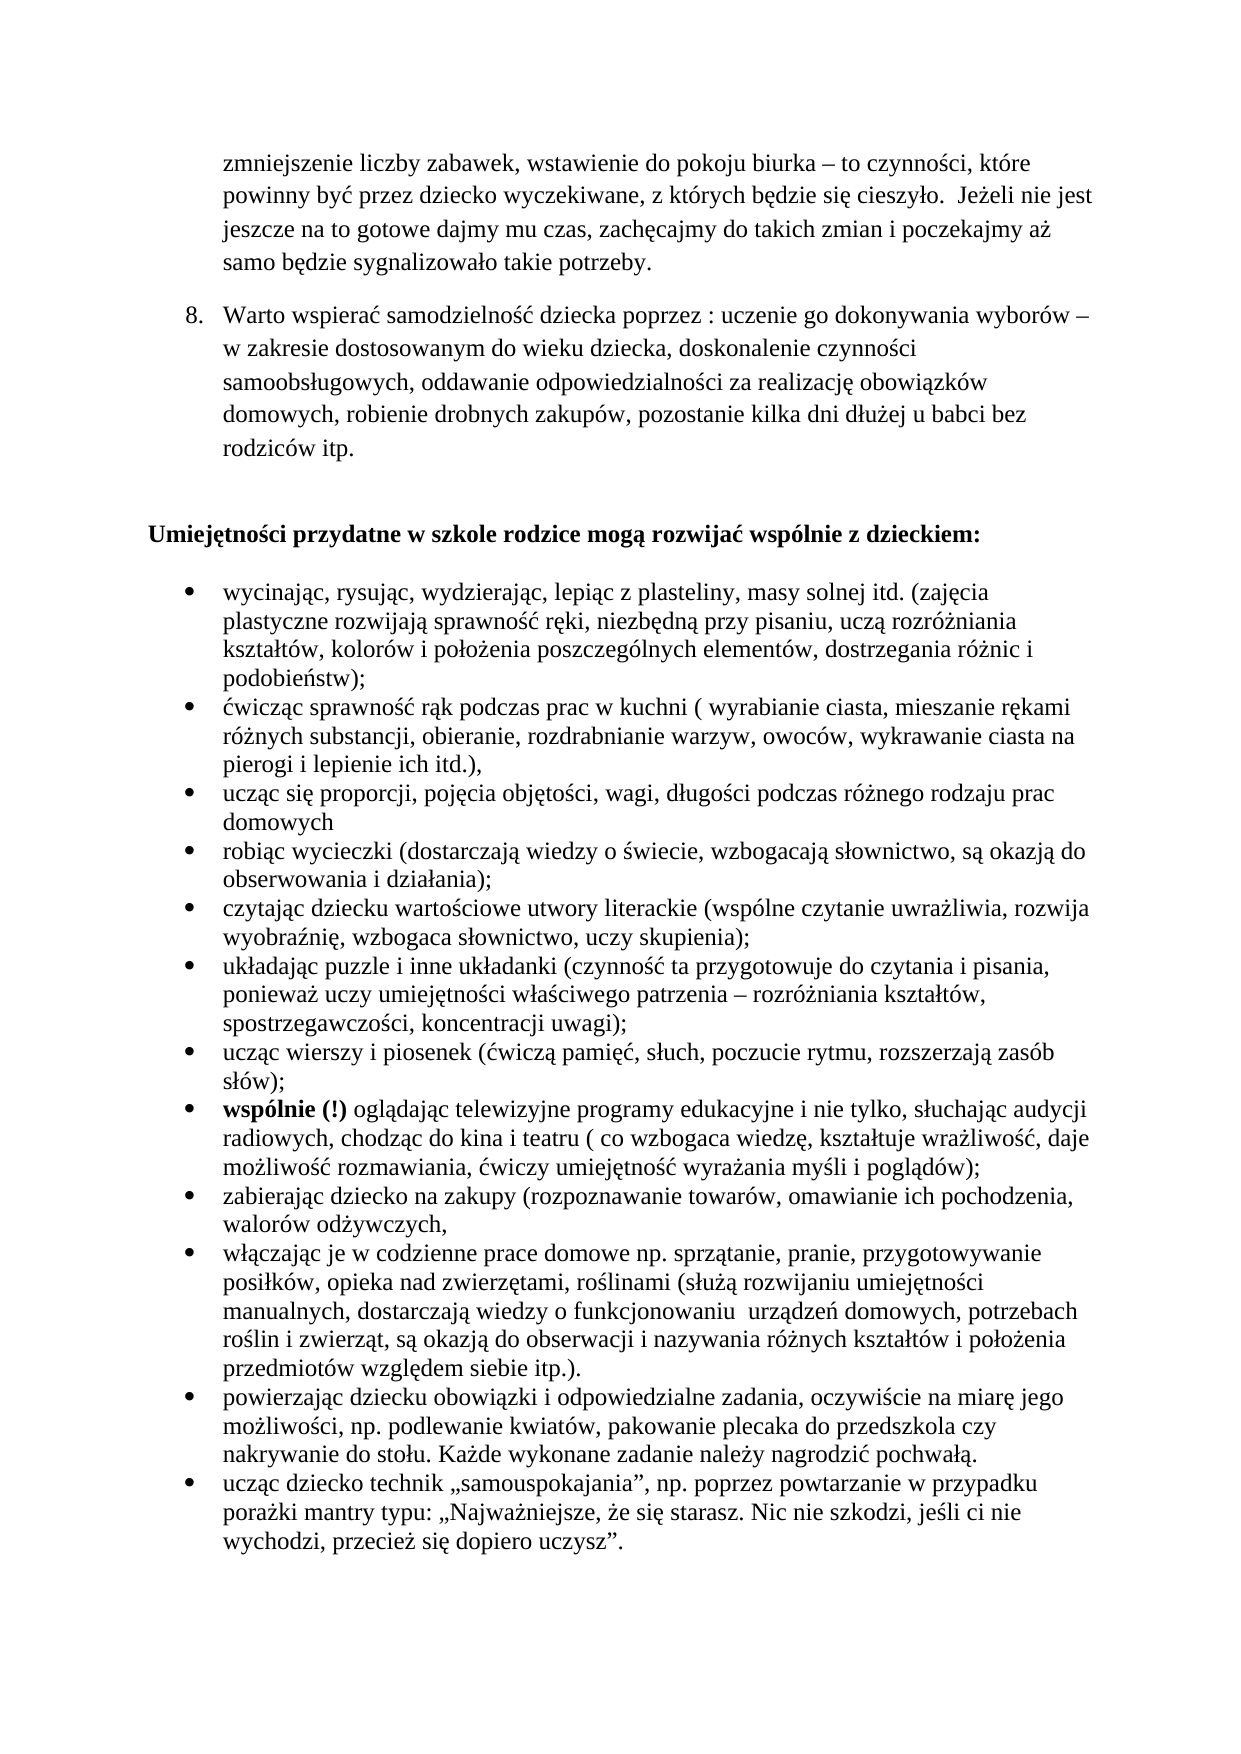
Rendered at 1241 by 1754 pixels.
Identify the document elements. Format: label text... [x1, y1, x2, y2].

list włączając je w codzienne prace domowe np. sprzątanie, pranie, przygotowywanie posiłków, opieka nad zwierzętami, roślinami (służą rozwijaniu umiejętności manualnych, dostarczają wiedzy o funkcjonowaniu urządzeń domowych, potrzebach roślin i zwierząt, są okazją do obserwacji i nazywania różnych kształtów i położenia przedmiotów względem siebie itp.). [185, 1238, 1093, 1382]
list ucząc się proporcji, pojęcia objętości, wagi, długości podczas różnego rodzaju prac domowych [185, 778, 1093, 836]
list wycinając, rysując, wydzierając, lepiąc z plasteliny, masy solnej itd. (zajęcia plastyczne rozwijają sprawność ręki, niezbędną przy pisaniu, uczą rozróżniania kształtów, kolorów i położenia poszczególnych elementów, dostrzegania różnic i podobieństw); [185, 577, 1093, 692]
list czytając dziecku wartościowe utwory literackie (wspólne czytanie uwrażliwia, rozwija wyobraźnię, wzbogaca słownictwo, uczy skupienia); [185, 893, 1093, 951]
text Umiejętności przydatne w szkole rodzice mogą rozwijać wspólnie z dzieckiem: [148, 519, 1093, 548]
list zmniejszenie liczby zabawek, wstawienie do pokoju biurka – to czynności, które powinny być przez dziecko wyczekiwane, z których będzie się cieszyło. Jeżeli nie jest jeszcze na to gotowe dajmy mu czas, zachęcajmy do takich zmian i poczekajmy aż samo będzie sygnalizowało takie potrzeby. [185, 148, 1093, 275]
list zabierając dziecko na zakupy (rozpoznawanie towarów, omawianie ich pochodzenia, walorów odżywczych, [185, 1181, 1093, 1238]
list Warto wspierać samodzielność dziecka poprzez : uczenie go dokonywania wyborów – w zakresie dostosowanym do wieku dziecka, doskonalenie czynności samoobsługowych, oddawanie odpowiedzialności za realizację obowiązków domowych, robienie drobnych zakupów, pozostanie kilka dni dłużej u babci bez rodziców itp. [185, 301, 1093, 494]
list ucząc dziecko technik „samouspokajania”, np. poprzez powtarzanie w przypadku porażki mantry typu: „Najważniejsze, że się starasz. Nic nie szkodzi, jeśli ci nie wychodzi, przecież się dopiero uczysz”. [185, 1468, 1093, 1554]
list układając puzzle i inne układanki (czynność ta przygotowuje do czytania i pisania, ponieważ uczy umiejętności właściwego patrzenia – rozróżniania kształtów, spostrzegawczości, koncentracji uwagi); [185, 951, 1093, 1037]
list ćwicząc sprawność rąk podczas prac w kuchni ( wyrabianie ciasta, mieszanie rękami różnych substancji, obieranie, rozdrabnianie warzyw, owoców, wykrawanie ciasta na pierogi i lepienie ich itd.), [185, 692, 1093, 778]
list ucząc wierszy i piosenek (ćwiczą pamięć, słuch, poczucie rytmu, rozszerzają zasób słów); [185, 1037, 1093, 1094]
list powierzając dziecku obowiązki i odpowiedzialne zadania, oczywiście na miarę jego możliwości, np. podlewanie kwiatów, pakowanie plecaka do przedszkola czy nakrywanie do stołu. Każde wykonane zadanie należy nagrodzić pochwałą. [185, 1382, 1093, 1468]
list wspólnie (!) oglądając telewizyjne programy edukacyjne i nie tylko, słuchając audycji radiowych, chodząc do kina i teatru ( co wzbogaca wiedzę, kształtuje wrażliwość, daje możliwość rozmawiania, ćwiczy umiejętność wyrażania myśli i poglądów); [185, 1094, 1093, 1181]
list robiąc wycieczki (dostarczają wiedzy o świecie, wzbogacają słownictwo, są okazją do obserwowania i działania); [185, 836, 1093, 893]
